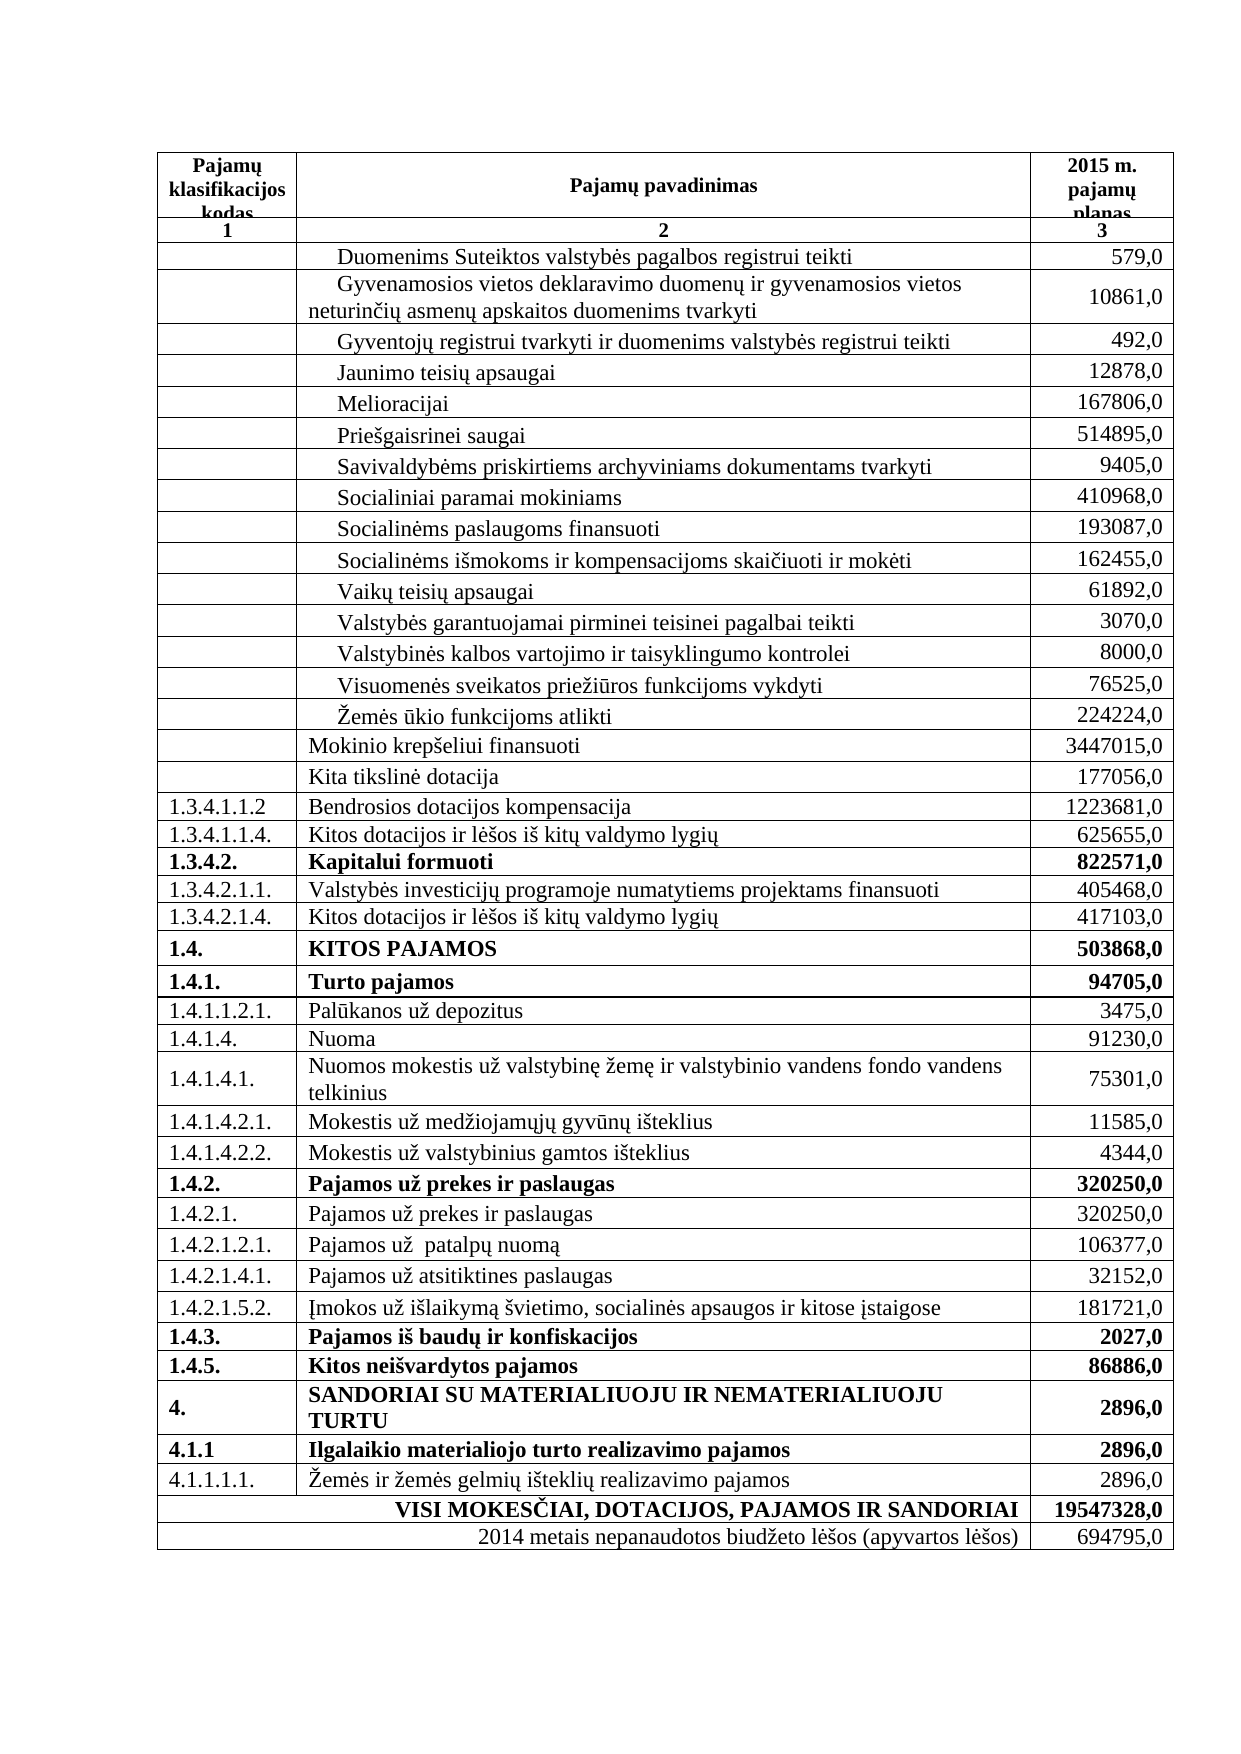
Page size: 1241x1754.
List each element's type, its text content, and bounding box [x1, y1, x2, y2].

table_cell Duomenims Suteiktos valstybės pagalbos registrui teikti [297, 243, 1030, 269]
table_cell 1.3.4.1.1.2 [158, 793, 296, 820]
table_cell 1.4.2. [158, 1169, 296, 1197]
table_cell Savivaldybėms priskirtiems archyviniams dokumentams tvarkyti [297, 449, 1030, 479]
table_cell [158, 449, 296, 479]
table_cell 1.4.2.1.2.1. [158, 1229, 296, 1259]
table_cell 1.3.4.1.1.4. [158, 821, 296, 847]
table_cell 4.1.1 [158, 1435, 296, 1463]
table_cell Kitos dotacijos ir lėšos iš kitų valdymo lygių [297, 821, 1030, 847]
table_cell Pajamos už patalpų nuomą [297, 1229, 1030, 1259]
table_cell [158, 730, 296, 761]
table_cell [158, 762, 296, 792]
table_cell 1.4.1. [158, 966, 296, 996]
table_cell Jaunimo teisių apsaugai [297, 355, 1030, 386]
table_cell 61892,0 [1031, 574, 1173, 604]
table_cell 181721,0 [1031, 1292, 1173, 1322]
table_cell [158, 637, 296, 667]
table_cell 8000,0 [1031, 637, 1173, 667]
table_cell 106377,0 [1031, 1229, 1173, 1259]
table_cell 193087,0 [1031, 512, 1173, 542]
table_cell 417103,0 [1031, 903, 1173, 929]
table_cell Kapitalui formuoti [297, 848, 1030, 875]
table_cell 320250,0 [1031, 1198, 1173, 1228]
table_cell 1.4. [158, 931, 296, 965]
table_cell Gyventojų registrui tvarkyti ir duomenims valstybės registrui teikti [297, 324, 1030, 354]
table_cell [158, 512, 296, 542]
table_cell [158, 699, 296, 729]
table_cell 1.4.1.4. [158, 1025, 296, 1051]
table_cell Nuoma [297, 1025, 1030, 1051]
table_cell 94705,0 [1031, 966, 1173, 996]
table_cell 1.4.2.1.5.2. [158, 1292, 296, 1322]
table_cell 3 [1031, 218, 1173, 242]
table_cell 492,0 [1031, 324, 1173, 354]
table_cell 1 [158, 218, 296, 242]
table_cell 822571,0 [1031, 848, 1173, 875]
table_cell 9405,0 [1031, 449, 1173, 479]
table_cell Nuomos mokestis už valstybinę žemę ir valstybinio vandens fondo vandens telkinius [297, 1052, 1030, 1105]
table_cell Žemės ir žemės gelmių išteklių realizavimo pajamos [297, 1464, 1030, 1494]
table_cell 579,0 [1031, 243, 1173, 269]
table_cell 1.4.1.4.2.1. [158, 1106, 296, 1136]
table_cell Pajamos už prekes ir paslaugas [297, 1169, 1030, 1197]
table_cell 1.3.4.2.1.4. [158, 903, 296, 929]
table_cell 1.4.3. [158, 1323, 296, 1350]
table_cell [158, 324, 296, 354]
table_cell 320250,0 [1031, 1169, 1173, 1197]
table_cell 2027,0 [1031, 1323, 1173, 1350]
table_cell Melioracijai [297, 387, 1030, 417]
table_cell 3475,0 [1031, 998, 1173, 1024]
table_cell 91230,0 [1031, 1025, 1173, 1051]
table_cell 11585,0 [1031, 1106, 1173, 1136]
table_header Pajamų pavadinimas [297, 153, 1030, 217]
table_cell Socialinėms paslaugoms finansuoti [297, 512, 1030, 542]
table_cell [158, 605, 296, 636]
table_cell Pajamos už atsitiktines paslaugas [297, 1261, 1030, 1291]
table_cell 19547328,0 [1031, 1496, 1173, 1522]
table_cell Žemės ūkio funkcijoms atlikti [297, 699, 1030, 729]
table_cell Visuomenės sveikatos priežiūros funkcijoms vykdyti [297, 668, 1030, 698]
table_cell SANDORIAI SU MATERIALIUOJU IR NEMATERIALIUOJU TURTU [297, 1381, 1030, 1434]
table_cell [158, 574, 296, 604]
table_cell 1.4.1.4.1. [158, 1052, 296, 1105]
table_cell KITOS PAJAMOS [297, 931, 1030, 965]
table_cell Pajamos už prekes ir paslaugas [297, 1198, 1030, 1228]
table_cell Kitos dotacijos ir lėšos iš kitų valdymo lygių [297, 903, 1030, 929]
table_cell 2014 metais nepanaudotos biudžeto lėšos (apyvartos lėšos) [158, 1523, 1030, 1549]
table_cell Priešgaisrinei saugai [297, 418, 1030, 448]
table_cell 503868,0 [1031, 931, 1173, 965]
table_header Pajamų klasifikacijos kodas [158, 153, 296, 217]
table_header 2015 m. pajamų planas [1031, 153, 1173, 217]
table_cell [158, 480, 296, 511]
table_cell VISI MOKESČIAI, DOTACIJOS, PAJAMOS IR SANDORIAI [158, 1496, 1030, 1522]
table_cell 3447015,0 [1031, 730, 1173, 761]
table_cell 4344,0 [1031, 1137, 1173, 1167]
table_cell 2896,0 [1031, 1464, 1173, 1494]
table_cell 405468,0 [1031, 876, 1173, 902]
table_cell 4.1.1.1.1. [158, 1464, 296, 1494]
table_cell Ilgalaikio materialiojo turto realizavimo pajamos [297, 1435, 1030, 1463]
table_cell Vaikų teisių apsaugai [297, 574, 1030, 604]
table_cell Valstybinės kalbos vartojimo ir taisyklingumo kontrolei [297, 637, 1030, 667]
table_cell 177056,0 [1031, 762, 1173, 792]
table_cell 1223681,0 [1031, 793, 1173, 820]
table_cell Turto pajamos [297, 966, 1030, 996]
table_cell 514895,0 [1031, 418, 1173, 448]
table_cell 2 [297, 218, 1030, 242]
table_cell [158, 355, 296, 386]
table_cell 625655,0 [1031, 821, 1173, 847]
table_cell 1.4.1.1.2.1. [158, 998, 296, 1024]
table_cell [158, 243, 296, 269]
table_cell 4. [158, 1381, 296, 1434]
table_cell [158, 418, 296, 448]
table_cell 162455,0 [1031, 543, 1173, 573]
table_cell 1.4.2.1.4.1. [158, 1261, 296, 1291]
table_cell Socialinėms išmokoms ir kompensacijoms skaičiuoti ir mokėti [297, 543, 1030, 573]
table_cell Gyvenamosios vietos deklaravimo duomenų ir gyvenamosios vietos neturinčių asmenų apskaitos duomenims tvarkyti [297, 270, 1030, 323]
table_cell 75301,0 [1031, 1052, 1173, 1105]
table_cell 1.4.2.1. [158, 1198, 296, 1228]
table_cell Mokestis už valstybinius gamtos išteklius [297, 1137, 1030, 1167]
table_cell 10861,0 [1031, 270, 1173, 323]
table_cell Mokinio krepšeliui finansuoti [297, 730, 1030, 761]
table_cell 86886,0 [1031, 1351, 1173, 1380]
table_cell Įmokos už išlaikymą švietimo, socialinės apsaugos ir kitose įstaigose [297, 1292, 1030, 1322]
table_cell 76525,0 [1031, 668, 1173, 698]
table_cell Kita tikslinė dotacija [297, 762, 1030, 792]
table_cell 1.4.5. [158, 1351, 296, 1380]
table_cell 1.4.1.4.2.2. [158, 1137, 296, 1167]
table_cell [158, 270, 296, 323]
table_cell 2896,0 [1031, 1435, 1173, 1463]
table_cell 1.3.4.2.1.1. [158, 876, 296, 902]
table_cell Pajamos iš baudų ir konfiskacijos [297, 1323, 1030, 1350]
table_cell Valstybės garantuojamai pirminei teisinei pagalbai teikti [297, 605, 1030, 636]
table_cell Palūkanos už depozitus [297, 998, 1030, 1024]
table_cell [158, 387, 296, 417]
table_cell 1.3.4.2. [158, 848, 296, 875]
table_cell 694795,0 [1031, 1523, 1173, 1549]
table_cell [158, 543, 296, 573]
table_cell Socialiniai paramai mokiniams [297, 480, 1030, 511]
table_cell 2896,0 [1031, 1381, 1173, 1434]
table_cell Bendrosios dotacijos kompensacija [297, 793, 1030, 820]
table_cell 224224,0 [1031, 699, 1173, 729]
table_cell 167806,0 [1031, 387, 1173, 417]
table_cell Valstybės investicijų programoje numatytiems projektams finansuoti [297, 876, 1030, 902]
table_cell [158, 668, 296, 698]
table_cell 3070,0 [1031, 605, 1173, 636]
table_cell 12878,0 [1031, 355, 1173, 386]
table_cell Kitos neišvardytos pajamos [297, 1351, 1030, 1380]
table_cell Mokestis už medžiojamųjų gyvūnų išteklius [297, 1106, 1030, 1136]
table_cell 410968,0 [1031, 480, 1173, 511]
table_cell 32152,0 [1031, 1261, 1173, 1291]
